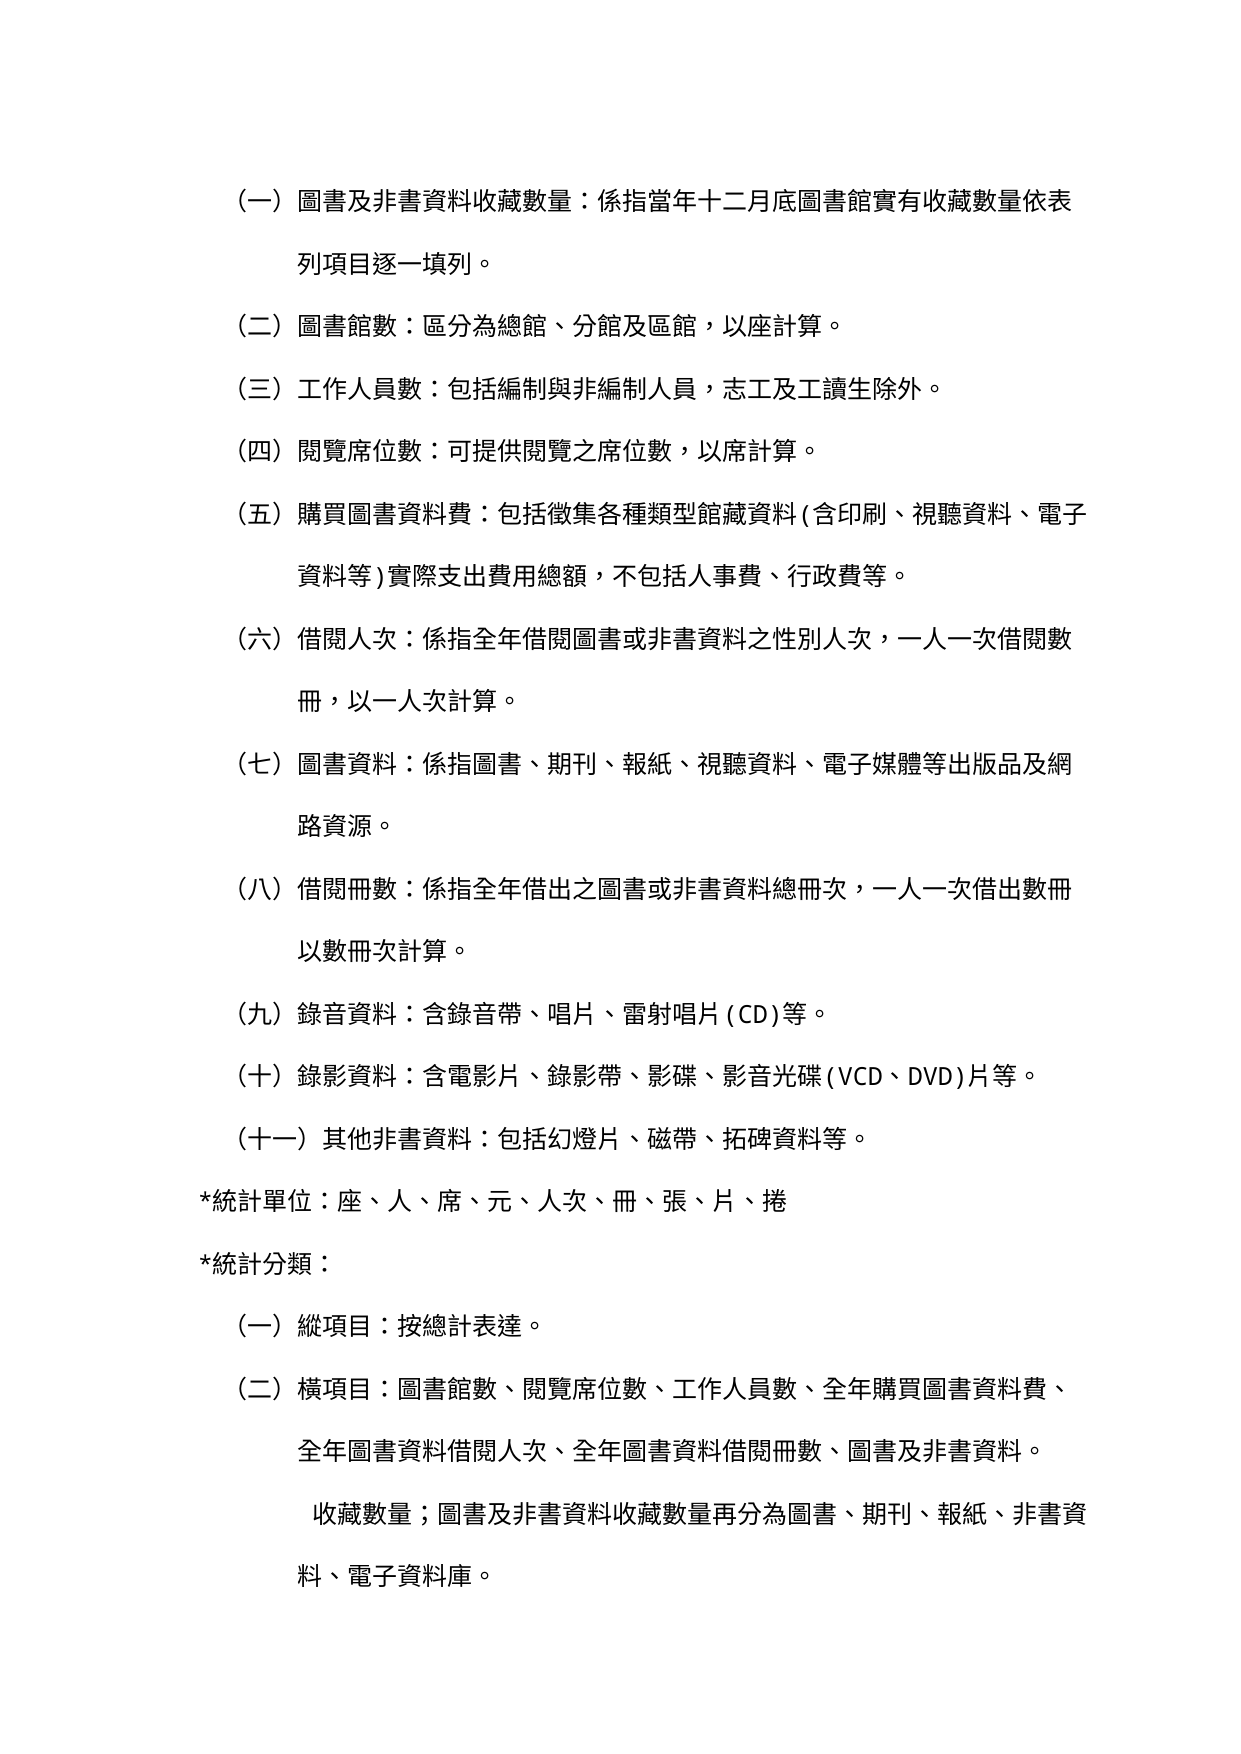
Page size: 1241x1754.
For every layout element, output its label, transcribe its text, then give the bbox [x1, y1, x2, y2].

text （二）橫項目：圖書館數、閱覽席位數、工作人員數、全年購買圖書資料費、全年圖書資料借閱人次、全年圖書資料借閱冊數、圖書及非書資料。 [223, 1346, 1089, 1471]
text *統計單位：座、人、席、元、人次、冊、張、片、捲 [148, 1158, 1092, 1221]
text （九）錄音資料：含錄音帶、唱片、雷射唱片(CD)等。 [223, 971, 1240, 1033]
text （十一）其他非書資料：包括幻燈片、磁帶、拓碑資料等。 [223, 1096, 1240, 1158]
text （六）借閱人次：係指全年借閱圖書或非書資料之性別人次，一人一次借閱數冊，以一人次計算。 [223, 596, 1089, 721]
text *統計分類： [148, 1221, 1092, 1283]
text （四）閱覽席位數：可提供閱覽之席位數，以席計算。 [223, 408, 1089, 471]
text （五）購買圖書資料費：包括徵集各種類型館藏資料(含印刷、視聽資料、電子資料等)實際支出費用總額，不包括人事費、行政費等。 [223, 471, 1089, 596]
text （七）圖書資料：係指圖書、期刊、報紙、視聽資料、電子媒體等出版品及網路資源。 [223, 721, 1089, 846]
text （十）錄影資料：含電影片、錄影帶、影碟、影音光碟(VCD、DVD)片等。 [223, 1033, 1240, 1096]
text （一）縱項目：按總計表達。 [223, 1283, 1186, 1346]
text （二）圖書館數：區分為總館、分館及區館，以座計算。 [223, 283, 1089, 346]
text （八）借閱冊數：係指全年借出之圖書或非書資料總冊次，一人一次借出數冊以數冊次計算。 [223, 846, 1089, 971]
text （三）工作人員數：包括編制與非編制人員，志工及工讀生除外。 [223, 346, 1089, 408]
text 收藏數量；圖書及非書資料收藏數量再分為圖書、期刊、報紙、非書資料、電子資料庫。 [223, 1471, 1089, 1596]
text （一）圖書及非書資料收藏數量：係指當年十二月底圖書館實有收藏數量依表列項目逐一填列。 [223, 158, 1089, 283]
